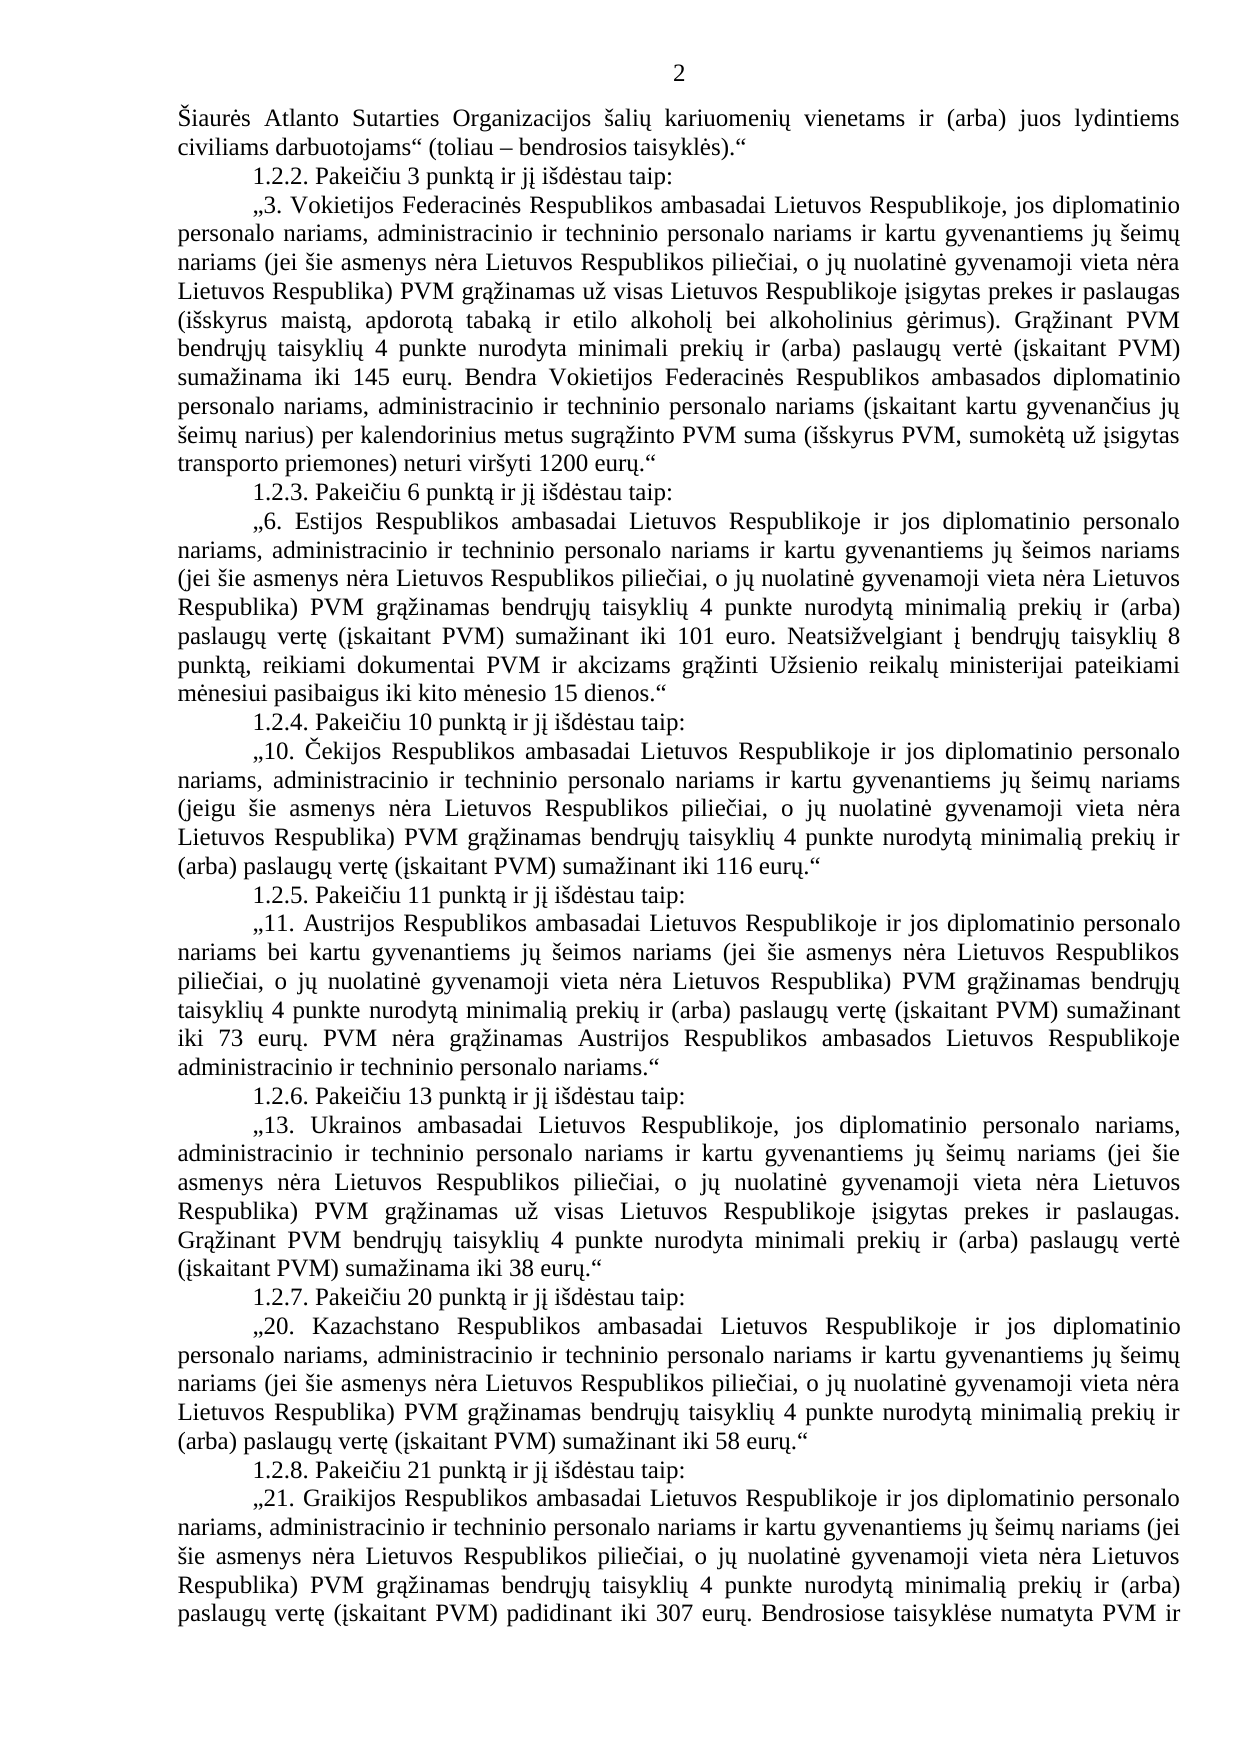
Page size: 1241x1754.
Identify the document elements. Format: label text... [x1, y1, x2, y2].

text „20. Kazachstano Respublikos ambasadai Lietuvos Respublikoje ir jos diplomatinio personalo nariams, administracinio ir techninio personalo nariams ir kartu gyvenantiems jų šeimų nariams (jei šie asmenys nėra Lietuvos Respublikos piliečiai, o jų nuolatinė gyvenamoji vieta nėra Lietuvos Respublika) PVM grąžinamas bendrųjų taisyklių 4 punkte nurodytą minimalią prekių ir (arba) paslaugų vertę (įskaitant PVM) sumažinant iki 58 eurų.“ [177, 1311, 1181, 1455]
text „13. Ukrainos ambasadai Lietuvos Respublikoje, jos diplomatinio personalo nariams, administracinio ir techninio personalo nariams ir kartu gyvenantiems jų šeimų nariams (jei šie asmenys nėra Lietuvos Respublikos piliečiai, o jų nuolatinė gyvenamoji vieta nėra Lietuvos Respublika) PVM grąžinamas už visas Lietuvos Respublikoje įsigytas prekes ir paslaugas. Grąžinant PVM bendrųjų taisyklių 4 punkte nurodyta minimali prekių ir (arba) paslaugų vertė (įskaitant PVM) sumažinama iki 38 eurų.“ [177, 1110, 1181, 1282]
text 1.2.5. Pakeičiu 11 punktą ir jį išdėstau taip: [177, 880, 1181, 908]
text „21. Graikijos Respublikos ambasadai Lietuvos Respublikoje ir jos diplomatinio personalo nariams, administracinio ir techninio personalo nariams ir kartu gyvenantiems jų šeimų nariams (jei šie asmenys nėra Lietuvos Respublikos piliečiai, o jų nuolatinė gyvenamoji vieta nėra Lietuvos Respublika) PVM grąžinamas bendrųjų taisyklių 4 punkte nurodytą minimalią prekių ir (arba) paslaugų vertę (įskaitant PVM) padidinant iki 307 eurų. Bendrosiose taisyklėse numatyta PVM ir [177, 1483, 1181, 1627]
text 1.2.8. Pakeičiu 21 punktą ir jį išdėstau taip: [177, 1455, 1181, 1483]
text 1.2.6. Pakeičiu 13 punktą ir jį išdėstau taip: [177, 1081, 1181, 1110]
text „3. Vokietijos Federacinės Respublikos ambasadai Lietuvos Respublikoje, jos diplomatinio personalo nariams, administracinio ir techninio personalo nariams ir kartu gyvenantiems jų šeimų nariams (jei šie asmenys nėra Lietuvos Respublikos piliečiai, o jų nuolatinė gyvenamoji vieta nėra Lietuvos Respublika) PVM grąžinamas už visas Lietuvos Respublikoje įsigytas prekes ir paslaugas (išskyrus maistą, apdorotą tabaką ir etilo alkoholį bei alkoholinius gėrimus). Grąžinant PVM bendrųjų taisyklių 4 punkte nurodyta minimali prekių ir (arba) paslaugų vertė (įskaitant PVM) sumažinama iki 145 eurų. Bendra Vokietijos Federacinės Respublikos ambasados diplomatinio personalo nariams, administracinio ir techninio personalo nariams (įskaitant kartu gyvenančius jų šeimų narius) per kalendorinius metus sugrąžinto PVM suma (išskyrus PVM, sumokėtą už įsigytas transporto priemones) neturi viršyti 1200 eurų.“ [177, 190, 1181, 477]
text „11. Austrijos Respublikos ambasadai Lietuvos Respublikoje ir jos diplomatinio personalo nariams bei kartu gyvenantiems jų šeimos nariams (jei šie asmenys nėra Lietuvos Respublikos piliečiai, o jų nuolatinė gyvenamoji vieta nėra Lietuvos Respublika) PVM grąžinamas bendrųjų taisyklių 4 punkte nurodytą minimalią prekių ir (arba) paslaugų vertę (įskaitant PVM) sumažinant iki 73 eurų. PVM nėra grąžinamas Austrijos Respublikos ambasados Lietuvos Respublikoje administracinio ir techninio personalo nariams.“ [177, 908, 1181, 1081]
text 1.2.3. Pakeičiu 6 punktą ir jį išdėstau taip: [177, 477, 1181, 506]
text 1.2.4. Pakeičiu 10 punktą ir jį išdėstau taip: [177, 707, 1181, 736]
text „10. Čekijos Respublikos ambasadai Lietuvos Respublikoje ir jos diplomatinio personalo nariams, administracinio ir techninio personalo nariams ir kartu gyvenantiems jų šeimų nariams (jeigu šie asmenys nėra Lietuvos Respublikos piliečiai, o jų nuolatinė gyvenamoji vieta nėra Lietuvos Respublika) PVM grąžinamas bendrųjų taisyklių 4 punkte nurodytą minimalią prekių ir (arba) paslaugų vertę (įskaitant PVM) sumažinant iki 116 eurų.“ [177, 736, 1181, 880]
text Šiaurės Atlanto Sutarties Organizacijos šalių kariuomenių vienetams ir (arba) juos lydintiems civiliams darbuotojams“ (toliau – bendrosios taisyklės).“ [177, 103, 1181, 161]
text 1.2.7. Pakeičiu 20 punktą ir jį išdėstau taip: [177, 1282, 1181, 1311]
text 1.2.2. Pakeičiu 3 punktą ir jį išdėstau taip: [177, 161, 1181, 190]
text „6. Estijos Respublikos ambasadai Lietuvos Respublikoje ir jos diplomatinio personalo nariams, administracinio ir techninio personalo nariams ir kartu gyvenantiems jų šeimos nariams (jei šie asmenys nėra Lietuvos Respublikos piliečiai, o jų nuolatinė gyvenamoji vieta nėra Lietuvos Respublika) PVM grąžinamas bendrųjų taisyklių 4 punkte nurodytą minimalią prekių ir (arba) paslaugų vertę (įskaitant PVM) sumažinant iki 101 euro. Neatsižvelgiant į bendrųjų taisyklių 8 punktą, reikiami dokumentai PVM ir akcizams grąžinti Užsienio reikalų ministerijai pateikiami mėnesiui pasibaigus iki kito mėnesio 15 dienos.“ [177, 506, 1181, 707]
